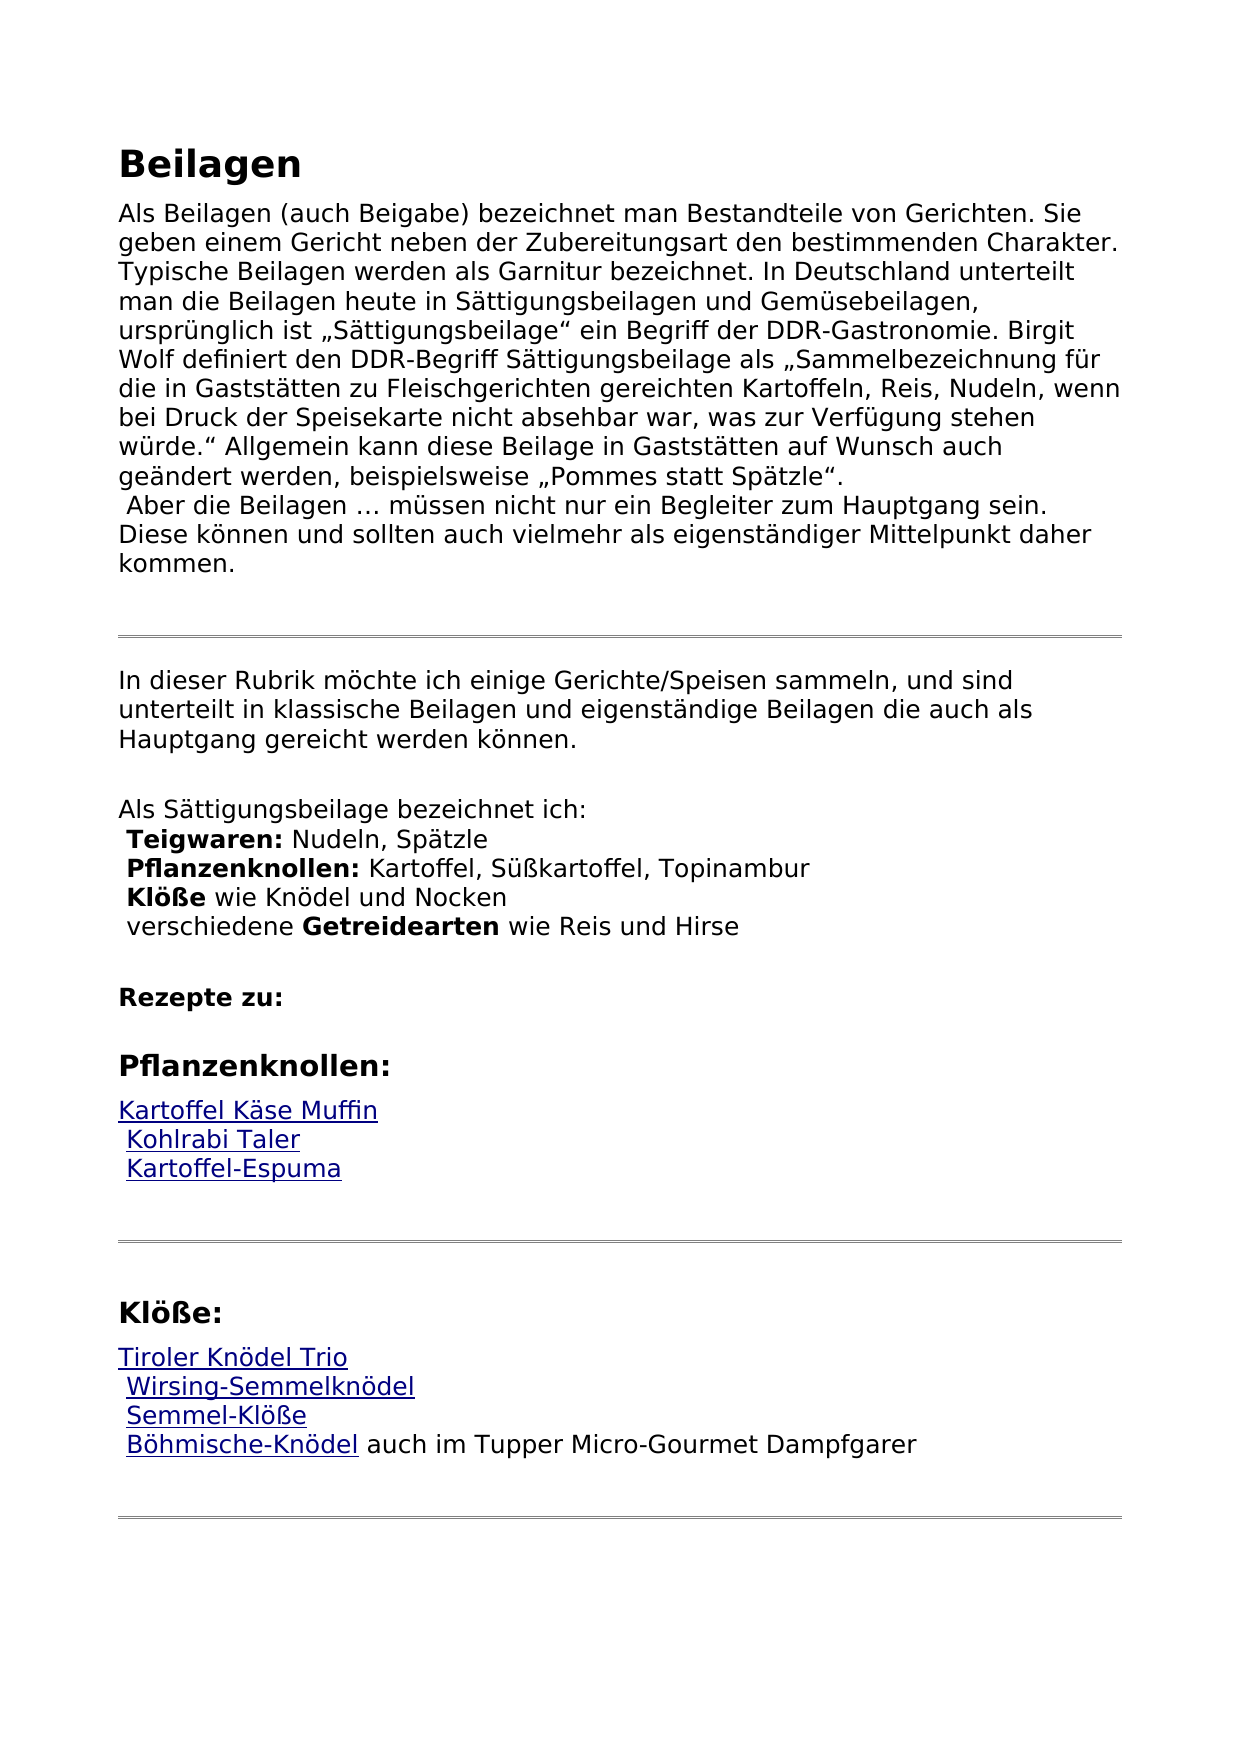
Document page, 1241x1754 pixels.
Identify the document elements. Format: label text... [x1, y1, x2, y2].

subtitle Beilagen [118, 143, 1122, 187]
text Kartoffel Käse Muffin Kohlrabi Taler Kartoffel-Espuma [118, 1096, 1122, 1213]
text Als Sättigungsbeilage bezeichnet ich: Teigwaren: Nudeln, Spätzle Pflanzenknollen: Kartoffel, Süßkartoffel, Topinambur Klöße wie Knödel und Nocken verschiedene Getreidearten wie Reis und Hirse [118, 796, 1122, 971]
text Rezepte zu: [118, 983, 1122, 1012]
text In dieser Rubrik möchte ich einige Gerichte/Speisen sammeln, und sind unterteilt in klassische Beilagen und eigenständige Beilagen die auch als Hauptgang gereicht werden können. [118, 666, 1122, 783]
text Als Beilagen (auch Beigabe) bezeichnet man Bestandteile von Gerichten. Sie geben einem Gericht neben der Zubereitungsart den bestimmenden Charakter. Typische Beilagen werden als Garnitur bezeichnet. In Deutschland unterteilt man die Beilagen heute in Sättigungsbeilagen und Gemüsebeilagen, ursprünglich ist „Sättigungsbeilage“ ein Begriff der DDR-Gastronomie. Birgit Wolf definiert den DDR-Begriff Sättigungsbeilage als „Sammelbezeichnung für die in Gaststätten zu Fleischgerichten gereichten Kartoffeln, Reis, Nudeln, wenn bei Druck der Speisekarte nicht absehbar war, was zur Verfügung stehen würde.“ Allgemein kann diese Beilage in Gaststätten auf Wunsch auch geändert werden, beispielsweise „Pommes statt Spätzle“. Aber die Beilagen … müssen nicht nur ein Begleiter zum Hauptgang sein. Diese können und sollten auch vielmehr als eigenständiger Mittelpunkt daher kommen. [118, 199, 1122, 608]
text Tiroler Knödel Trio Wirsing-Semmelknödel Semmel-Klöße Böhmische-Knödel auch im Tupper Micro-Gourmet Dampfgarer [118, 1343, 1122, 1489]
subtitle Pflanzenknollen: [118, 1050, 1122, 1084]
subtitle Klöße: [118, 1297, 1122, 1331]
